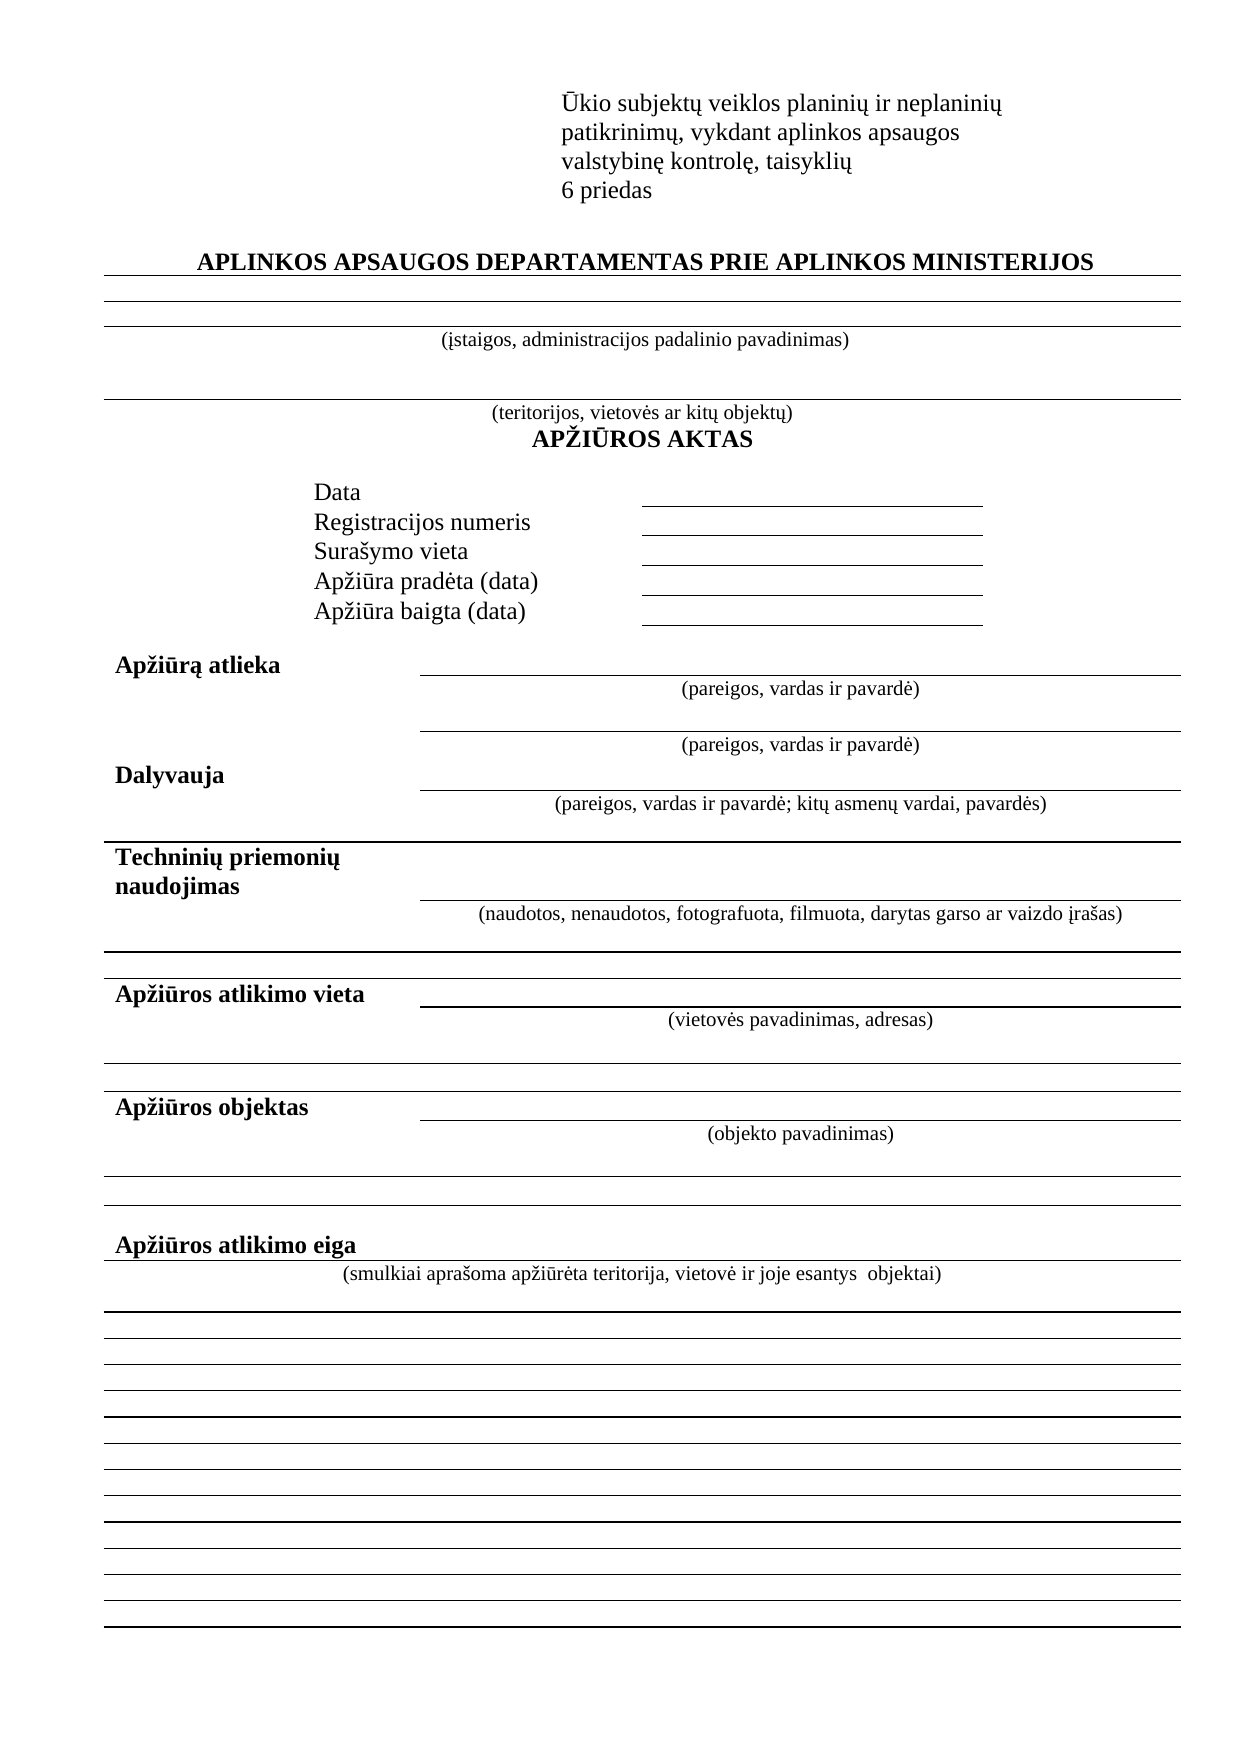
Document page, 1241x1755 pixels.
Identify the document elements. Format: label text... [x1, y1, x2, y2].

text 6 priedas [561, 175, 1181, 203]
table_cell [642, 566, 982, 595]
table_cell [642, 507, 982, 535]
table_cell (pareigos, vardas ir pavardė; kitų asmenų vardai, pavardės) [420, 791, 1181, 816]
table_cell [104, 1064, 1181, 1091]
table_cell Techninių priemonių naudojimas [104, 843, 420, 900]
table_cell Registracijos numeris [302, 506, 642, 535]
table_cell [104, 1286, 1181, 1311]
table_cell [104, 1418, 1181, 1443]
table_cell [104, 953, 1181, 978]
text (teritorijos, vietovės ar kitų objektų) [103, 400, 1181, 424]
table_cell [104, 302, 1181, 326]
table_cell [104, 1313, 1181, 1338]
table_cell Apžiūros objektas [104, 1092, 420, 1148]
table_cell [104, 1575, 1181, 1600]
table_cell [104, 1365, 1181, 1390]
table_cell [420, 1092, 1181, 1120]
table_cell [104, 276, 1181, 301]
text patikrinimų, vykdant aplinkos apsaugos [561, 117, 1181, 146]
table_header [104, 375, 1181, 399]
table_cell [420, 760, 1181, 790]
table_cell [104, 1523, 1181, 1548]
table_cell [104, 1601, 1181, 1626]
text valstybinę kontrolę, taisyklių [561, 146, 1181, 175]
table_cell [104, 926, 1181, 951]
table_cell [104, 900, 420, 926]
text (įstaigos, administracijos padalinio pavadinimas) [103, 327, 1181, 351]
table_header APLINKOS APSAUGOS DEPARTAMENTAS PRIE APLINKOS MINISTERIJOS [104, 247, 1181, 275]
table_header [420, 650, 1181, 675]
table_cell [104, 1035, 1181, 1063]
table_cell Apžiūra pradėta (data) [302, 565, 642, 595]
text APŽIŪROS AKTAS [103, 424, 1181, 453]
table_header Data [302, 477, 642, 506]
table_cell [104, 1549, 1181, 1574]
table_cell (smulkiai aprašoma apžiūrėta teritorija, vietovė ir joje esantys objektai) [104, 1261, 1181, 1286]
table_cell Apžiūra baigta (data) [302, 595, 642, 625]
text Ūkio subjektų veiklos planinių ir neplaninių [561, 88, 1181, 117]
table_cell Apžiūros atlikimo vieta [104, 979, 420, 1035]
table_cell [420, 979, 1181, 1006]
table_cell [104, 1149, 1181, 1176]
table_cell (vietovės pavadinimas, adresas) [420, 1008, 1181, 1035]
table_cell Surašymo vieta [302, 535, 642, 565]
table_cell [104, 1339, 1181, 1364]
table_cell [420, 843, 1181, 900]
table_cell [104, 1177, 1181, 1205]
table_cell (naudotos, nenaudotos, fotografuota, filmuota, darytas garso ar vaizdo įrašas) [420, 901, 1181, 926]
table_header [642, 477, 982, 506]
table_cell [104, 1391, 1181, 1416]
table_cell [104, 1470, 1181, 1495]
table_cell [104, 1496, 1181, 1521]
table_cell [642, 536, 982, 565]
table_cell (pareigos, vardas ir pavardė) [420, 732, 1181, 760]
table_cell [642, 596, 982, 625]
table_cell [104, 1444, 1181, 1469]
table_cell Dalyvauja [104, 760, 420, 790]
table_cell Apžiūros atlikimo eiga [104, 1206, 1181, 1260]
table_cell [104, 790, 420, 816]
table_header Apžiūrą atlieka [104, 650, 420, 760]
table_cell (objekto pavadinimas) [420, 1121, 1181, 1148]
table_cell (pareigos, vardas ir pavardė) [420, 676, 1181, 704]
table_cell [104, 816, 1181, 841]
table_cell [420, 704, 1181, 731]
